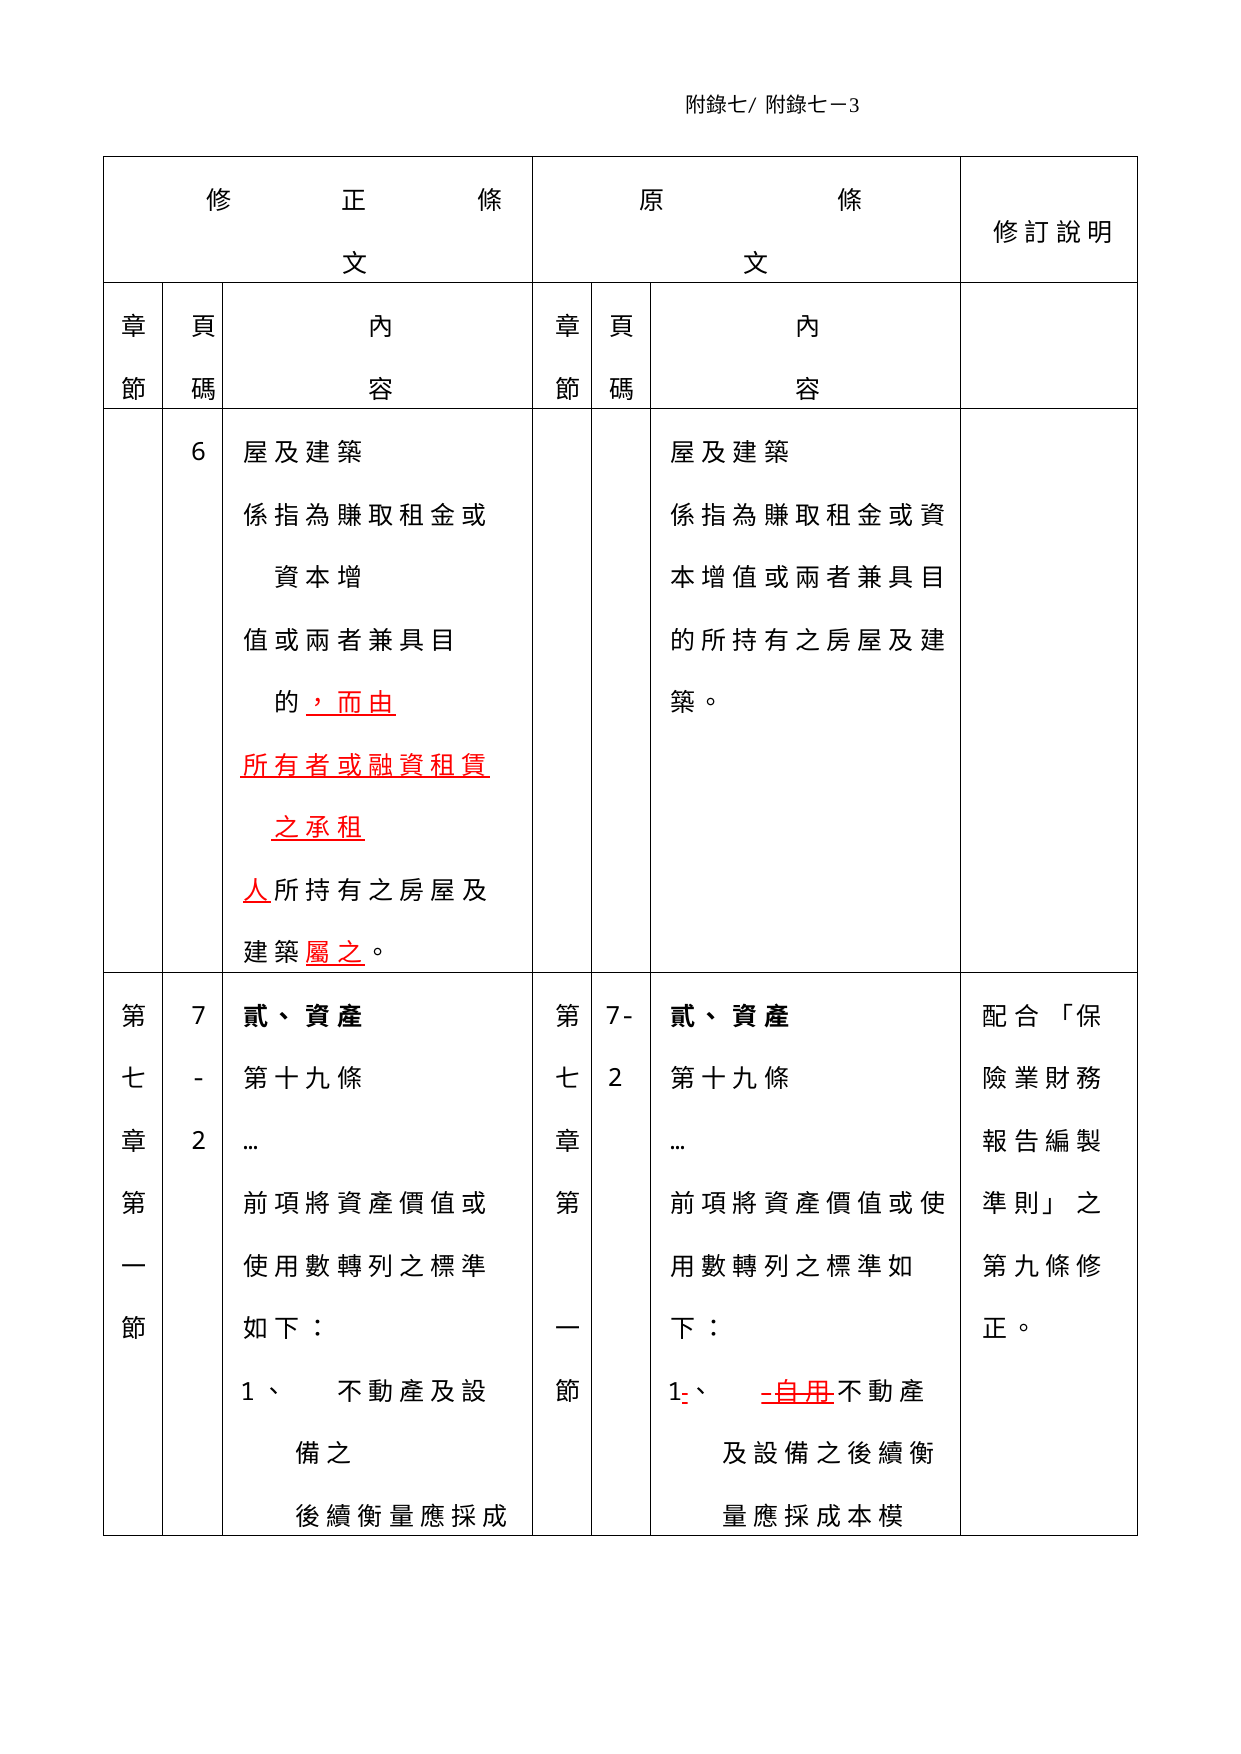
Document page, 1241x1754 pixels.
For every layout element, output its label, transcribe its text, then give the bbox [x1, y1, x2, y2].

table_cell 頁 碼 [163, 283, 222, 408]
table_cell 章 節 [104, 283, 162, 408]
table_cell [961, 283, 1137, 408]
table_cell 內 容 [651, 283, 960, 408]
table_cell 頁 碼 [592, 283, 650, 408]
table_header 修訂說明 [961, 157, 1137, 282]
table_cell [104, 409, 162, 972]
table_cell 第七章第 一節 [104, 973, 162, 1535]
table_cell 配合「保險業財務報告編製準則」之第九條修正。 [961, 973, 1137, 1535]
table_cell [961, 409, 1137, 972]
table_header 原 條 文 [533, 157, 960, 282]
table_cell 貳、資產 第十九條 … 前項將資產價值或使用數轉列之標準如下： 自用不動產及設備之後續衡量應採成本模 [651, 973, 960, 1535]
table_cell [592, 409, 650, 972]
table_cell 7-2 [592, 973, 650, 1535]
table_header 修 正 條 文 [104, 157, 532, 282]
table_cell 內 容 [223, 283, 532, 408]
table_cell 章 節 [533, 283, 591, 408]
table_cell 6 [163, 409, 222, 972]
table_cell 屋及建築 係指為賺取租金或資本增 值或兩者兼具目的，而由 所有者或融資租賃之承租 人所持有之房屋及建築屬之。 [223, 409, 532, 972]
table_cell 7-2 [163, 973, 222, 1535]
table_cell [533, 409, 591, 972]
table_cell 屋及建築 係指為賺取租金或資本增值或兩者兼具目的所持有之房屋及建築。 [651, 409, 960, 972]
table_cell 第七章第 一節 [533, 973, 591, 1535]
table_cell 貳、資產 第十九條 … 前項將資產價值或使用數轉列之標準如下： 不動產及設備之 後續衡量應採成 [223, 973, 532, 1535]
